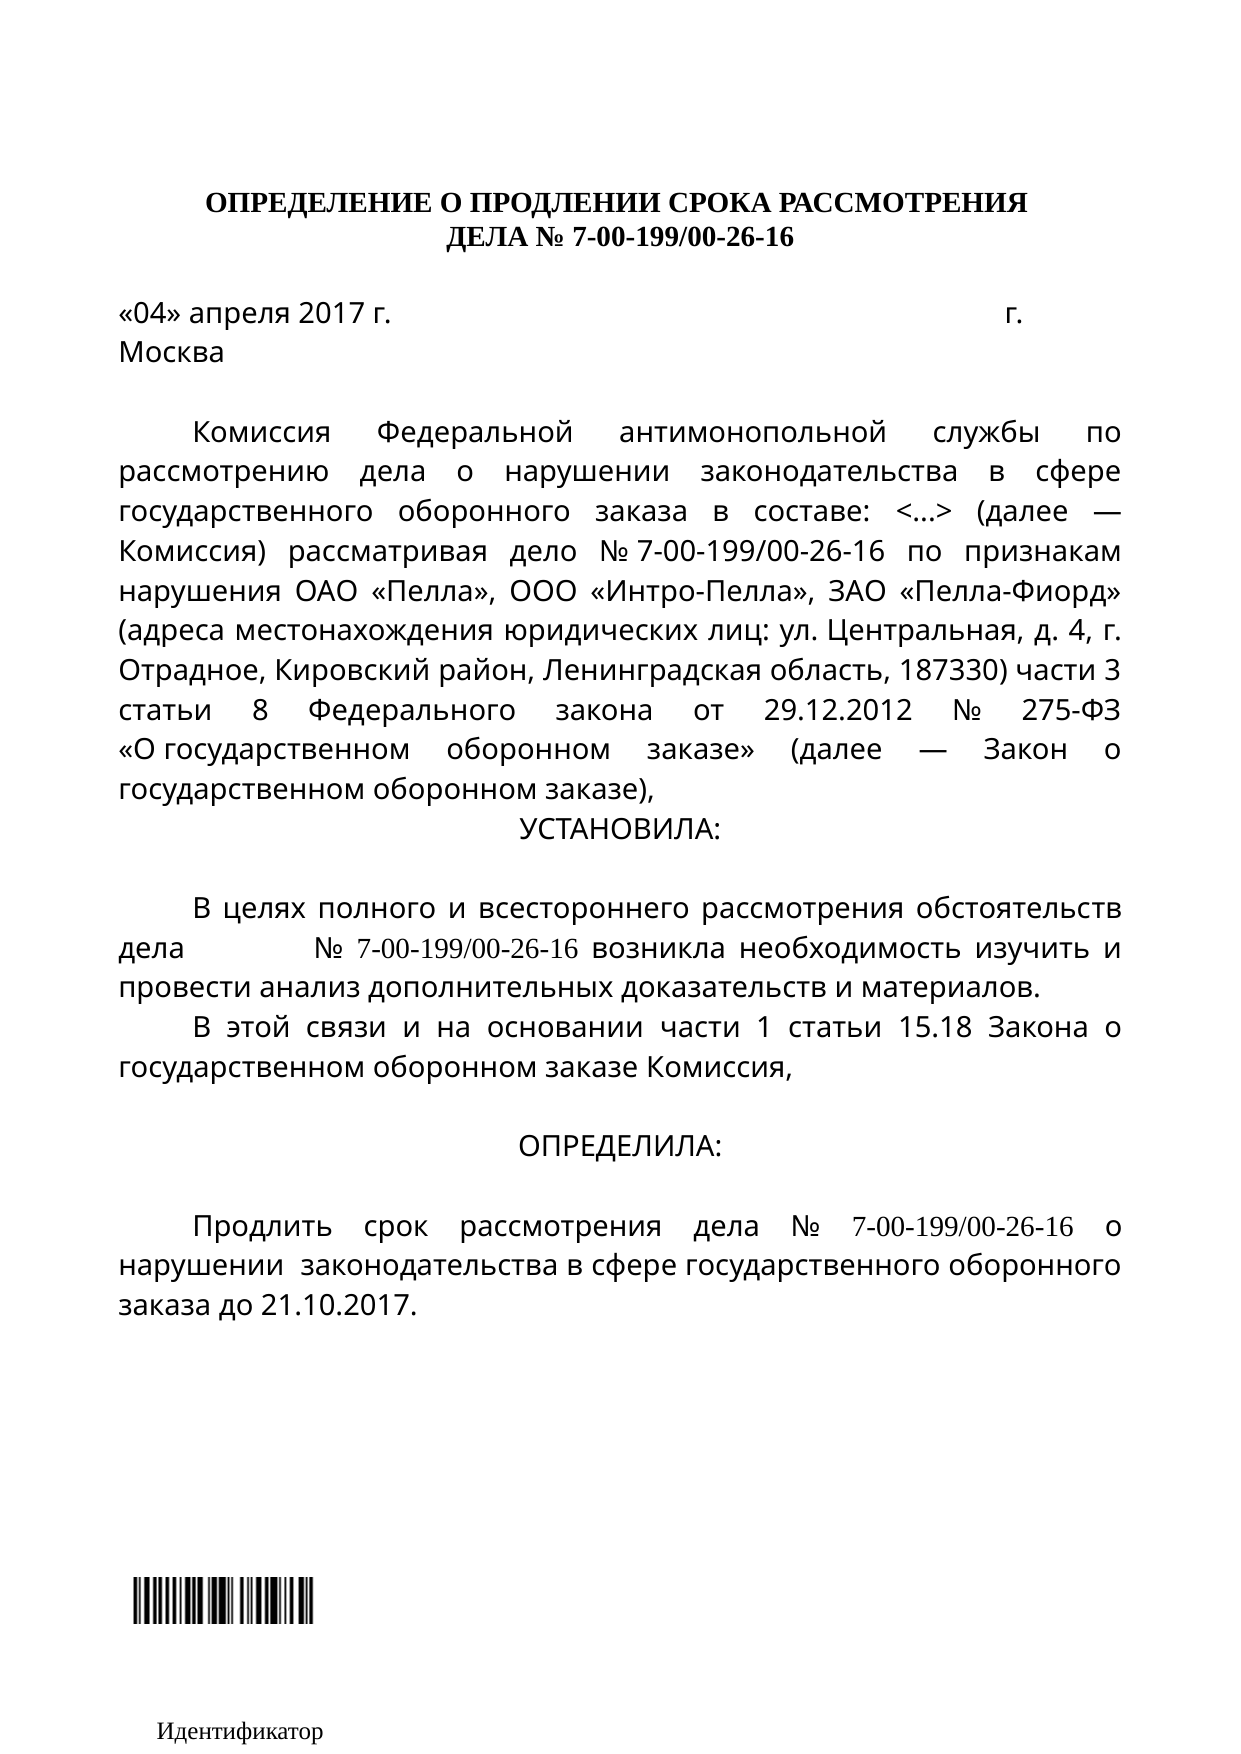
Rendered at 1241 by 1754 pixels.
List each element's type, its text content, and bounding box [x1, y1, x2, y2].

text УСТАНОВИЛА: [118, 808, 1122, 848]
picture [118, 1577, 331, 1624]
text Продлить срок рассмотрения дела № 7-00-199/00-26-16 о нарушении законодательства в сфере государственного оборонного заказа до 21.10.2017. [118, 1205, 1122, 1324]
text «04» апреля 2017 г. г. Москва [118, 292, 1122, 371]
text Комиссия Федеральной антимонопольной службы по рассмотрению дела о нарушении законодательства в сфере государственного оборонного заказа в составе: <...> (далее — Комиссия) рассматривая дело № 7-00-199/00-26-16 по признакам нарушения ОАО «Пелла», ООО «Интро-Пелла», ЗАО «Пелла-Фиорд» (адреса местонахождения юридических лиц: ул. Центральная, д. 4, г. Отрадное, Кировский район, Ленинградская область, 187330) части 3 статьи 8 Федерального закона от 29.12.2012 № 275-ФЗ «О государственном оборонном заказе» (далее — Закон о государственном оборонном заказе), [118, 411, 1122, 808]
text В целях полного и всестороннего рассмотрения обстоятельств дела № 7-00-199/00-26-16 возникла необходимость изучить и провести анализ дополнительных доказательств и материалов. [118, 887, 1122, 1006]
text ДЕЛА № 7-00-199/00-26-16 [118, 219, 1122, 252]
text ОПРЕДЕЛЕНИЕ О ПРОДЛЕНИИ СРОКА РАССМОТРЕНИЯ [118, 185, 1122, 219]
text В этой связи и на основании части 1 статьи 15.18 Закона о государственном оборонном заказе Комиссия, [118, 1006, 1122, 1086]
text ОПРЕДЕЛИЛА: [118, 1125, 1122, 1165]
